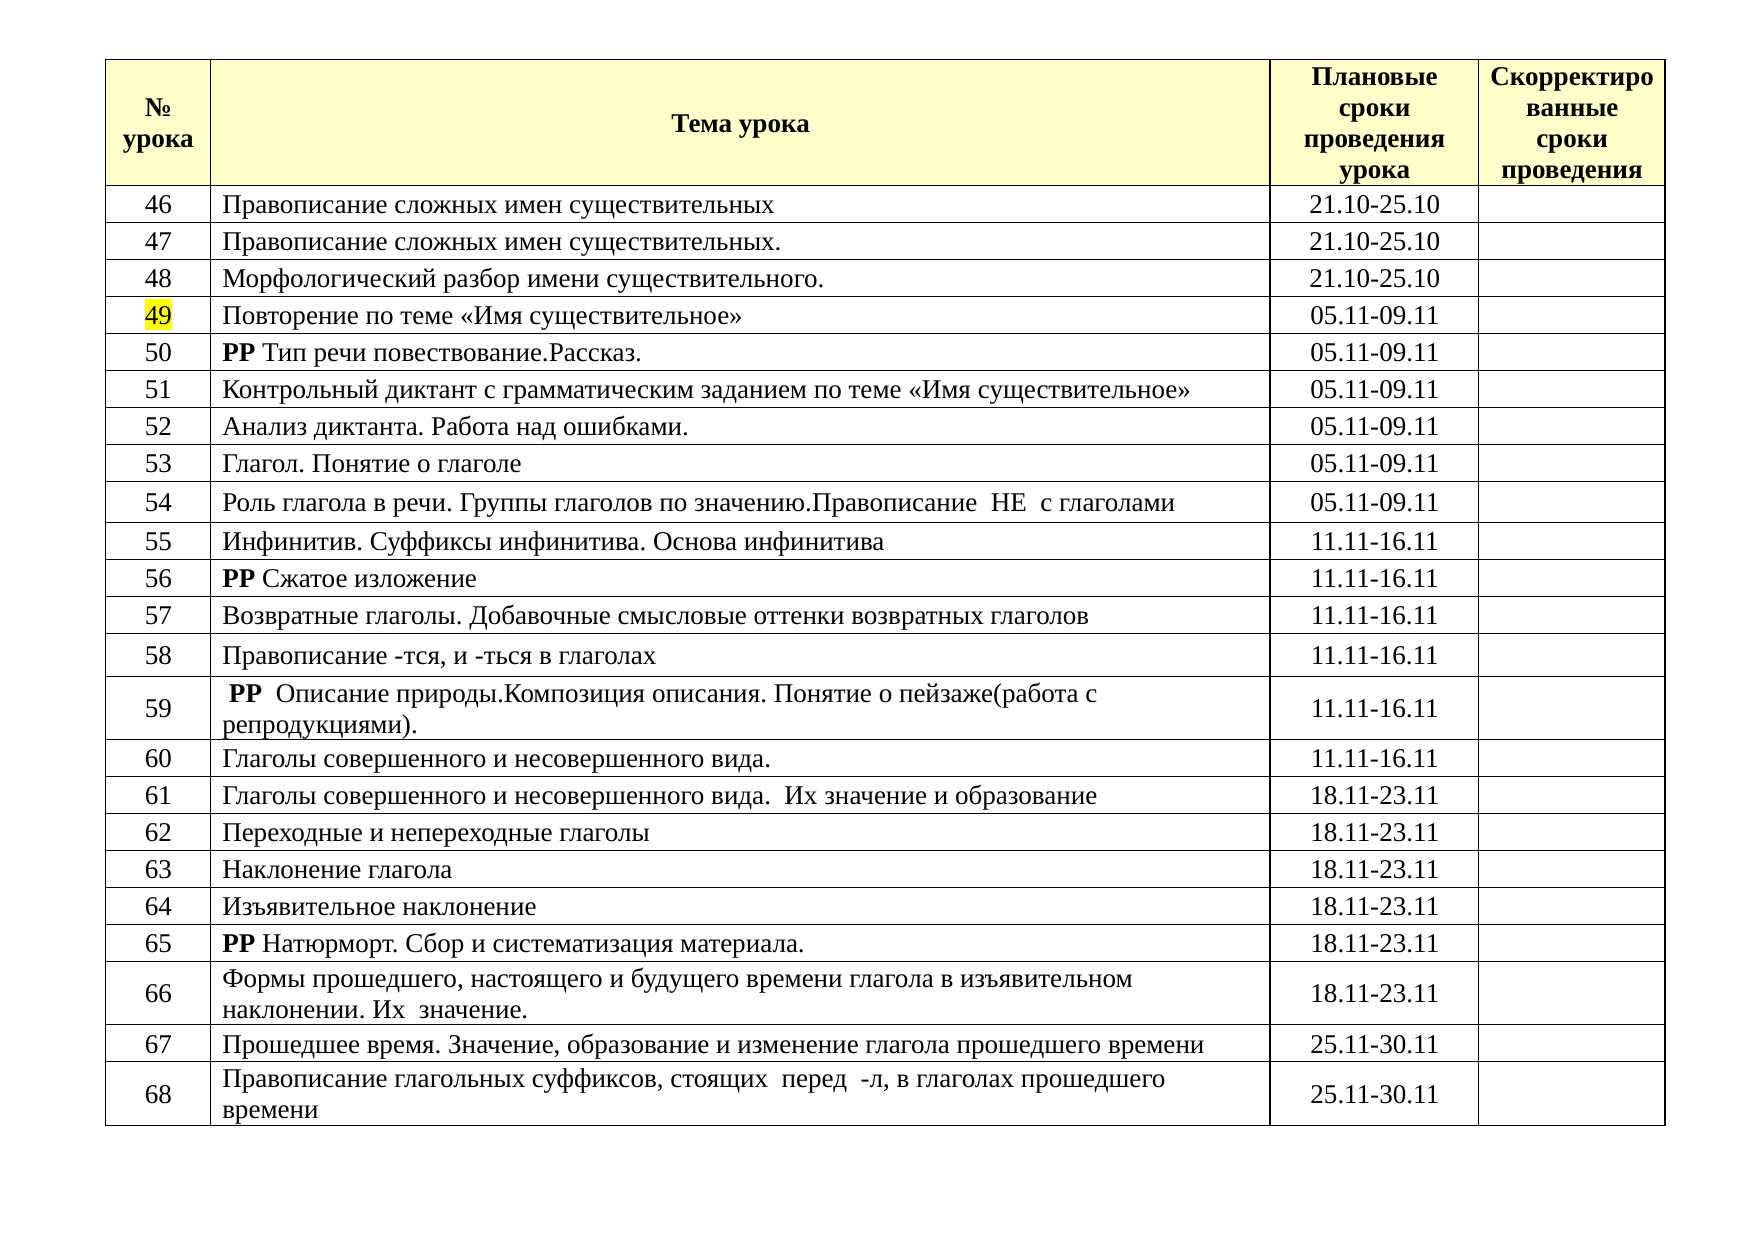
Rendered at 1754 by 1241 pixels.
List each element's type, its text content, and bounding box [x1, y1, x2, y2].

table_cell [1666, 407, 1754, 443]
table_cell 25.11-30.11 [1271, 1062, 1478, 1124]
table_cell [1479, 297, 1664, 333]
table_cell [1479, 371, 1664, 407]
table_cell Формы прошедшего, настоящего и будущего времени глагола в изъявительном наклонении. Их значение. [211, 962, 1269, 1024]
table_cell [1479, 482, 1664, 522]
table_cell Правописание глагольных суффиксов, стоящих перед -л, в глаголах прошедшего времени [211, 1062, 1269, 1124]
table_cell [1666, 370, 1754, 407]
table_cell [1479, 1025, 1664, 1061]
table_cell 05.11-09.11 [1271, 408, 1478, 443]
table_cell Контрольный диктант с грамматическим заданием по теме «Имя существительное» [211, 371, 1269, 407]
table_cell 52 [106, 408, 210, 443]
table_cell 63 [106, 851, 210, 887]
table_cell [1479, 814, 1664, 850]
table_cell 68 [106, 1062, 210, 1124]
table_cell [1479, 634, 1664, 676]
table_cell 18.11-23.11 [1271, 888, 1478, 924]
table_header Плановые сроки проведения урока [1271, 60, 1478, 185]
table_cell 18.11-23.11 [1271, 814, 1478, 850]
table_cell [1666, 185, 1754, 222]
table_cell Морфологический разбор имени существительного. [211, 260, 1269, 296]
table_cell [1666, 481, 1754, 522]
table_cell [1666, 596, 1754, 633]
table_cell [1666, 850, 1754, 887]
table_cell [1479, 740, 1664, 776]
table_cell 05.11-09.11 [1271, 334, 1478, 369]
table_cell 05.11-09.11 [1271, 445, 1478, 481]
table_cell 64 [106, 888, 210, 924]
table_cell 21.10-25.10 [1271, 186, 1478, 222]
table_cell 47 [106, 223, 210, 259]
table_cell [1666, 1024, 1754, 1061]
table_cell [1479, 597, 1664, 633]
table_cell [1666, 924, 1754, 961]
table_cell 21.10-25.10 [1271, 223, 1478, 259]
table_cell 11.11-16.11 [1271, 740, 1478, 776]
table_cell [1666, 522, 1754, 559]
table_cell [1479, 925, 1664, 961]
table_cell [1479, 962, 1664, 1024]
table_cell [1666, 259, 1754, 296]
table_cell 49 [106, 297, 210, 333]
table_cell Переходные и непереходные глаголы [211, 814, 1269, 850]
table_cell [1666, 333, 1754, 369]
table_cell [1479, 1062, 1664, 1124]
table_cell 11.11-16.11 [1271, 523, 1478, 559]
table_cell 18.11-23.11 [1271, 962, 1478, 1024]
table_cell Роль глагола в речи. Группы глаголов по значению.Правописание НЕ с глаголами [211, 482, 1269, 522]
table_cell Глаголы совершенного и несовершенного вида. [211, 740, 1269, 776]
table_cell 05.11-09.11 [1271, 482, 1478, 522]
table_cell [1479, 334, 1664, 369]
table_cell [1479, 523, 1664, 559]
table_cell [1666, 887, 1754, 924]
table_cell Правописание сложных имен существительных [211, 186, 1269, 222]
table_header № урока [106, 60, 210, 185]
table_cell Глаголы совершенного и несовершенного вида. Их значение и образование [211, 777, 1269, 813]
table_cell 46 [106, 186, 210, 222]
table_cell [1479, 223, 1664, 259]
table_cell [1479, 777, 1664, 813]
table_cell [1666, 813, 1754, 850]
table_cell [1479, 560, 1664, 596]
table_cell [1479, 260, 1664, 296]
table_cell 66 [106, 962, 210, 1024]
table_cell Изъявительное наклонение [211, 888, 1269, 924]
table_cell 55 [106, 523, 210, 559]
table_cell Правописание сложных имен существительных. [211, 223, 1269, 259]
table_cell 58 [106, 634, 210, 676]
table_cell 59 [106, 677, 210, 739]
table_cell [1666, 1061, 1754, 1124]
table_cell 60 [106, 740, 210, 776]
table_cell Инфинитив. Суффиксы инфинитива. Основа инфинитива [211, 523, 1269, 559]
table_cell 21.10-25.10 [1271, 260, 1478, 296]
table_cell 51 [106, 371, 210, 407]
table_cell 25.11-30.11 [1271, 1025, 1478, 1061]
table_cell Повторение по теме «Имя существительное» [211, 297, 1269, 333]
table_cell [1479, 888, 1664, 924]
table_header Тема урока [211, 60, 1269, 185]
table_cell РР Натюрморт. Сбор и систематизация материала. [211, 925, 1269, 961]
table_cell 56 [106, 560, 210, 596]
table_cell 18.11-23.11 [1271, 777, 1478, 813]
table_cell [1666, 559, 1754, 596]
table_cell РР Описание природы.Композиция описания. Понятие о пейзаже(работа с репродукциями). [211, 677, 1269, 739]
table_cell 11.11-16.11 [1271, 560, 1478, 596]
table_cell 05.11-09.11 [1271, 371, 1478, 407]
table_cell 11.11-16.11 [1271, 597, 1478, 633]
table_cell [1479, 445, 1664, 481]
table_cell 48 [106, 260, 210, 296]
table_cell Возвратные глаголы. Добавочные смысловые оттенки возвратных глаголов [211, 597, 1269, 633]
table_cell 61 [106, 777, 210, 813]
table_cell 54 [106, 482, 210, 522]
table_cell [1666, 961, 1754, 1024]
table_header Скорректированные сроки проведения [1479, 60, 1664, 185]
table_cell 50 [106, 334, 210, 369]
table_cell Глагол. Понятие о глаголе [211, 445, 1269, 481]
table_cell 18.11-23.11 [1271, 851, 1478, 887]
table_cell [1666, 296, 1754, 333]
table_cell 65 [106, 925, 210, 961]
table_cell Наклонение глагола [211, 851, 1269, 887]
table_cell [1479, 186, 1664, 222]
table_cell РР Сжатое изложение [211, 560, 1269, 596]
table_cell 57 [106, 597, 210, 633]
table_cell 11.11-16.11 [1271, 677, 1478, 739]
table_cell [1666, 633, 1754, 676]
table_cell [1666, 739, 1754, 776]
table_header [1666, 59, 1754, 185]
table_cell РР Тип речи повествование.Рассказ. [211, 334, 1269, 369]
table_cell Анализ диктанта. Работа над ошибками. [211, 408, 1269, 443]
table_cell [1479, 677, 1664, 739]
table_cell [1666, 776, 1754, 813]
table_cell 05.11-09.11 [1271, 297, 1478, 333]
table_cell Правописание -тся, и -ться в глаголах [211, 634, 1269, 676]
table_cell 11.11-16.11 [1271, 634, 1478, 676]
table_cell 18.11-23.11 [1271, 925, 1478, 961]
table_cell Прошедшее время. Значение, образование и изменение глагола прошедшего времени [211, 1025, 1269, 1061]
table_cell 62 [106, 814, 210, 850]
table_cell [1666, 222, 1754, 259]
table_cell [1479, 851, 1664, 887]
table_cell 67 [106, 1025, 210, 1061]
table_cell [1479, 408, 1664, 443]
table_cell [1666, 676, 1754, 739]
table_cell 53 [106, 445, 210, 481]
table_cell [1666, 444, 1754, 481]
